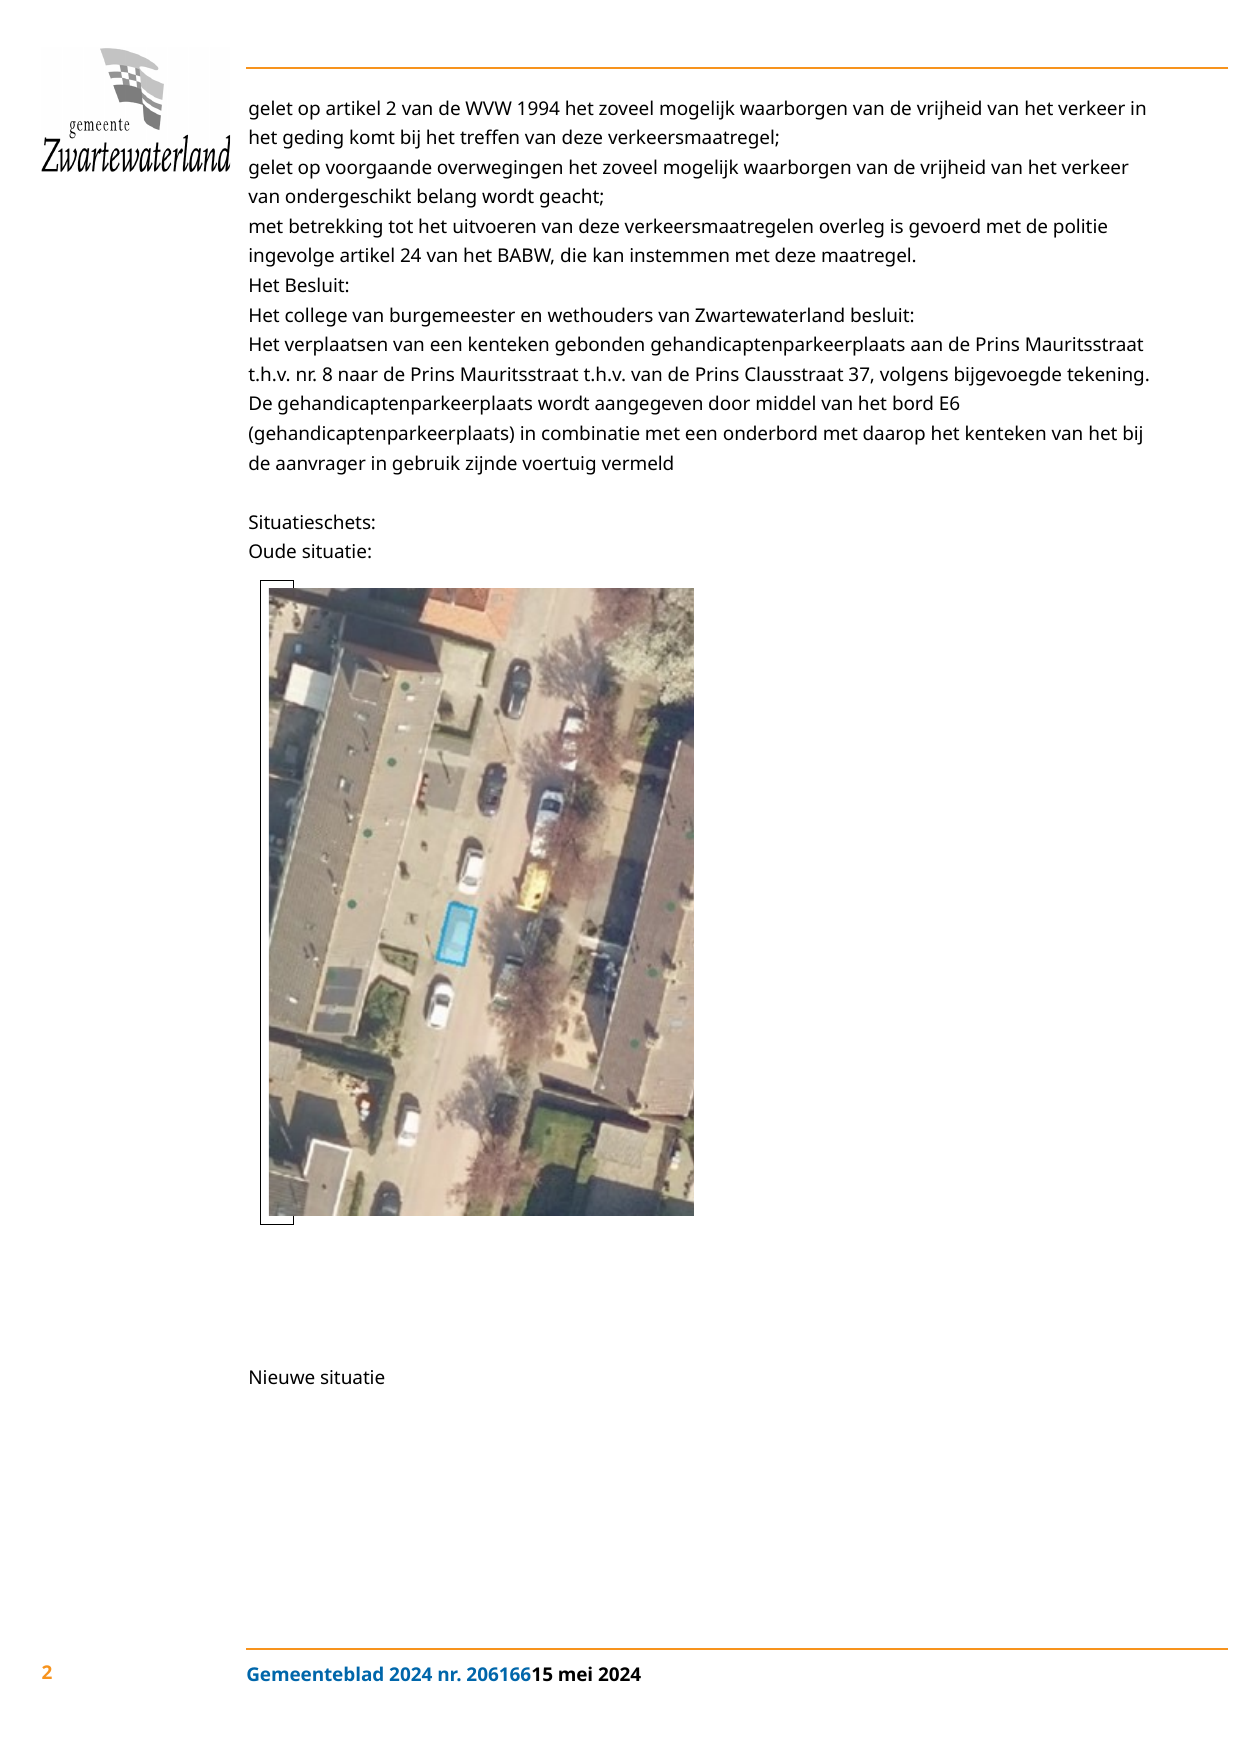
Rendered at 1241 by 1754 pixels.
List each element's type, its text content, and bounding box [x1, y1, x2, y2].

picture [41, 47, 231, 172]
text Het college van burgemeester en wethouders van Zwartewaterland besluit: [248, 302, 1152, 328]
text Het verplaatsen van een kenteken gebonden gehandicaptenparkeerplaats aan de Prins Mauritsstraat t.h.v. nr. 8 naar de Prins Mauritsstraat t.h.v. van de Prins Clausstraat 37, volgens bijgevoegde tekening. De gehandicaptenparkeerplaats wordt aangegeven door middel van het bord E6 (gehandicaptenparkeerplaats) in combinatie met een onderbord met daarop het kenteken van het bij de aanvrager in gebruik zijnde voertuig vermeld [248, 331, 1152, 476]
text Oude situatie: [248, 538, 1152, 564]
text gelet op voorgaande overwegingen het zoveel mogelijk waarborgen van de vrijheid van het verkeer van ondergeschikt belang wordt geacht; [248, 154, 1152, 209]
text gelet op artikel 2 van de WVW 1994 het zoveel mogelijk waarborgen van de vrijheid van het verkeer in het geding komt bij het treffen van deze verkeersmaatregel; [248, 95, 1152, 150]
text Nieuwe situatie [248, 1364, 1152, 1390]
text met betrekking tot het uitvoeren van deze verkeersmaatregelen overleg is gevoerd met de politie ingevolge artikel 24 van het BABW, die kan instemmen met deze maatregel. [248, 213, 1152, 268]
text Het Besluit: [248, 272, 1152, 298]
text Situatieschets: [248, 509, 1152, 535]
picture [268, 588, 694, 1216]
